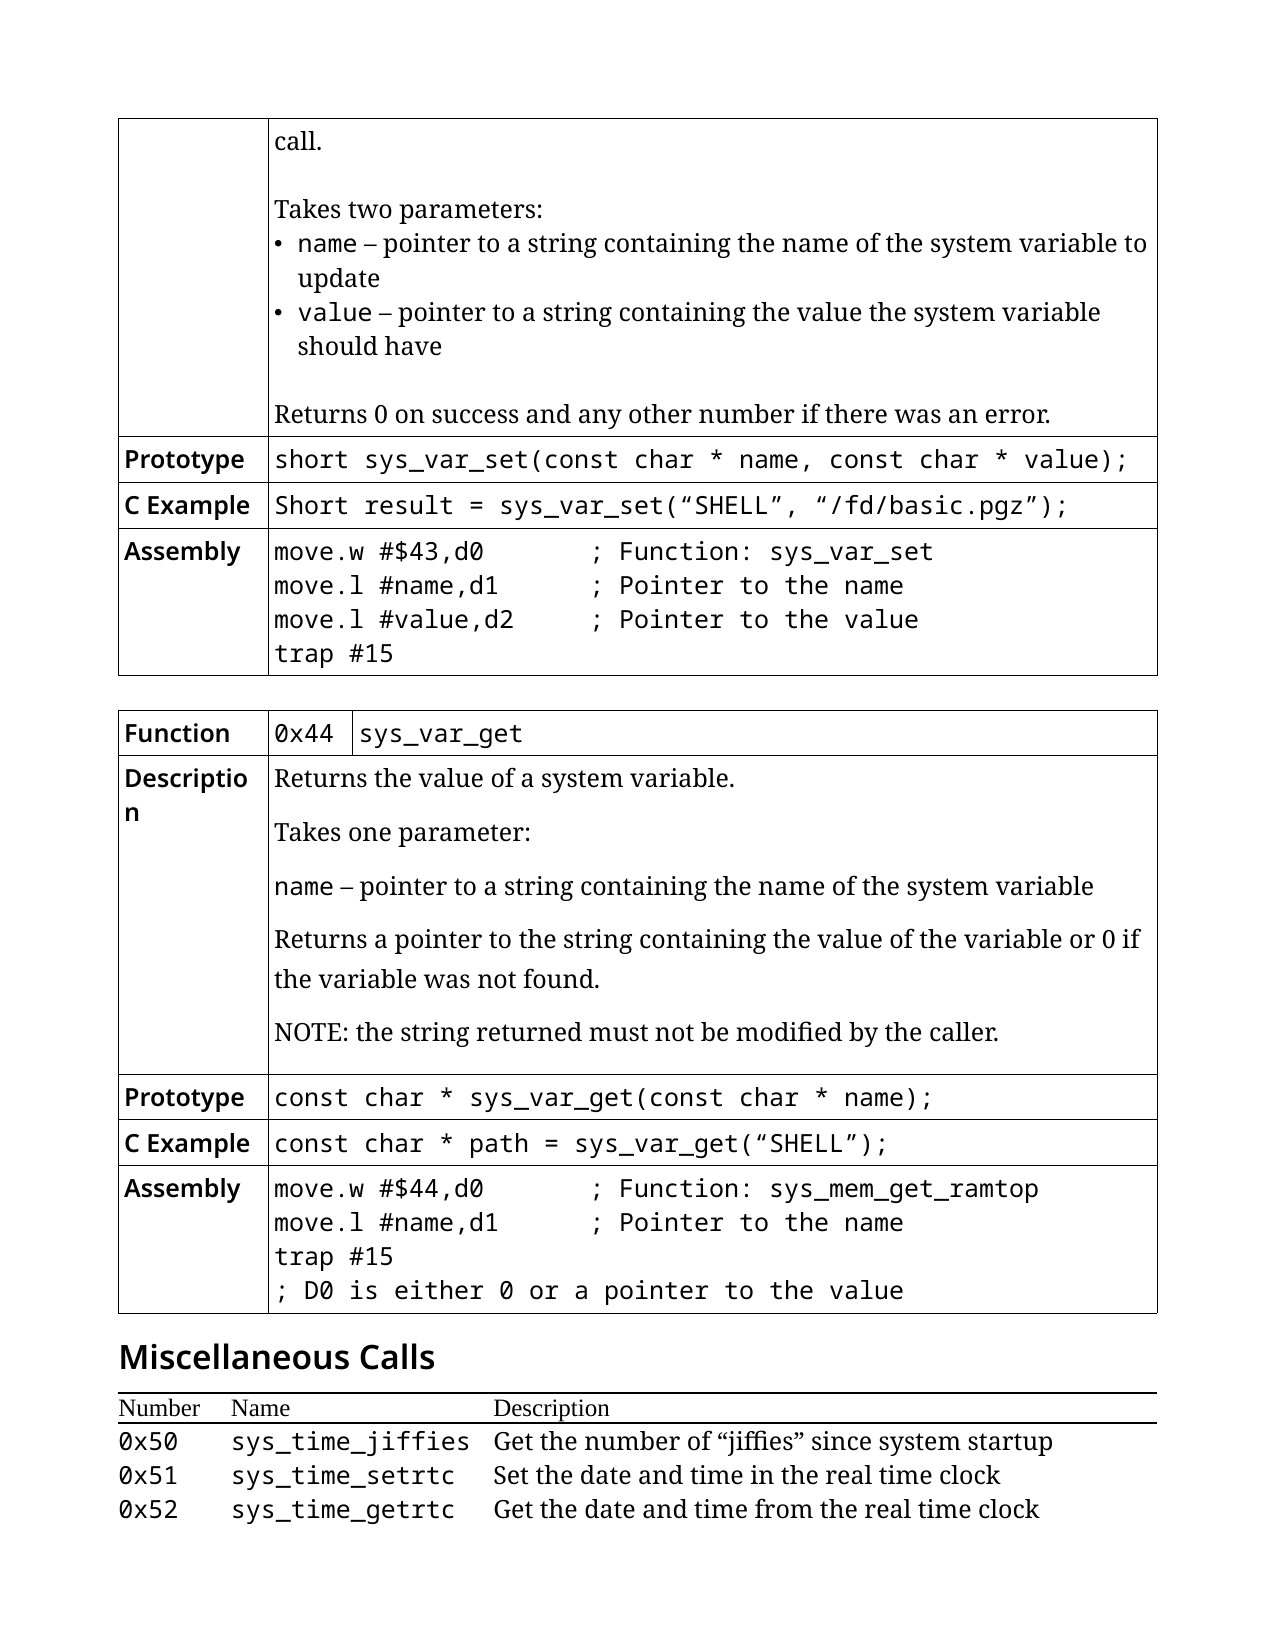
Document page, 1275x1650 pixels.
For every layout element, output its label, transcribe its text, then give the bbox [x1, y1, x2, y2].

table_cell Short result = sys_var_set(“SHELL”, “/fd/basic.pgz”); [269, 483, 1157, 527]
table_cell Get the number of “jiffies” since system startup [493, 1424, 1157, 1458]
table_cell Assembly [119, 1166, 268, 1313]
table_cell Set the date and time in the real time clock [493, 1458, 1157, 1492]
table_header Number [118, 1394, 231, 1422]
table_cell call. Takes two parameters: name – pointer to a string containing the name of the system variable to update value – pointer to a string containing the value the system variable should have Returns 0 on success and any other number if there was an error. [269, 119, 1157, 436]
subtitle Miscellaneous Calls [118, 1334, 1157, 1379]
table_cell const char * sys_var_get(const char * name); [269, 1075, 1157, 1119]
table_cell move.w #$43,d0 ; Function: sys_var_set move.l #name,d1 ; Pointer to the name move.l #value,d2 ; Pointer to the value trap #15 [269, 529, 1157, 675]
table_header Function [119, 711, 268, 755]
table_cell sys_time_setrtc [231, 1458, 493, 1492]
table_cell 0x50 [118, 1424, 231, 1458]
table_cell Assembly [119, 529, 268, 675]
table_cell [119, 119, 268, 436]
table_cell Description [119, 756, 268, 1074]
table_cell const char * path = sys_var_get(“SHELL”); [269, 1120, 1157, 1165]
table_cell 0x51 [118, 1458, 231, 1492]
table_header Name [231, 1394, 493, 1422]
table_cell move.w #$44,d0 ; Function: sys_mem_get_ramtop move.l #name,d1 ; Pointer to the name trap #15 ; D0 is either 0 or a pointer to the value [269, 1166, 1157, 1313]
table_cell C Example [119, 1120, 268, 1165]
table_cell Prototype [119, 1075, 268, 1119]
table_cell Get the date and time from the real time clock [493, 1492, 1157, 1526]
table_cell C Example [119, 483, 268, 527]
table_header sys_var_get [353, 711, 1157, 755]
table_cell Returns the value of a system variable. Takes one parameter: name – pointer to a string containing the name of the system variable Returns a pointer to the string containing the value of the variable or 0 if the variable was not found. NOTE: the string returned must not be modified by the caller. [269, 756, 1157, 1074]
table_cell sys_time_jiffies [231, 1424, 493, 1458]
table_cell Prototype [119, 437, 268, 482]
table_header Description [493, 1394, 1157, 1422]
table_cell 0x52 [118, 1492, 231, 1526]
table_header 0x44 [269, 711, 352, 755]
table_cell short sys_var_set(const char * name, const char * value); [269, 437, 1157, 482]
table_cell sys_time_getrtc [231, 1492, 493, 1526]
